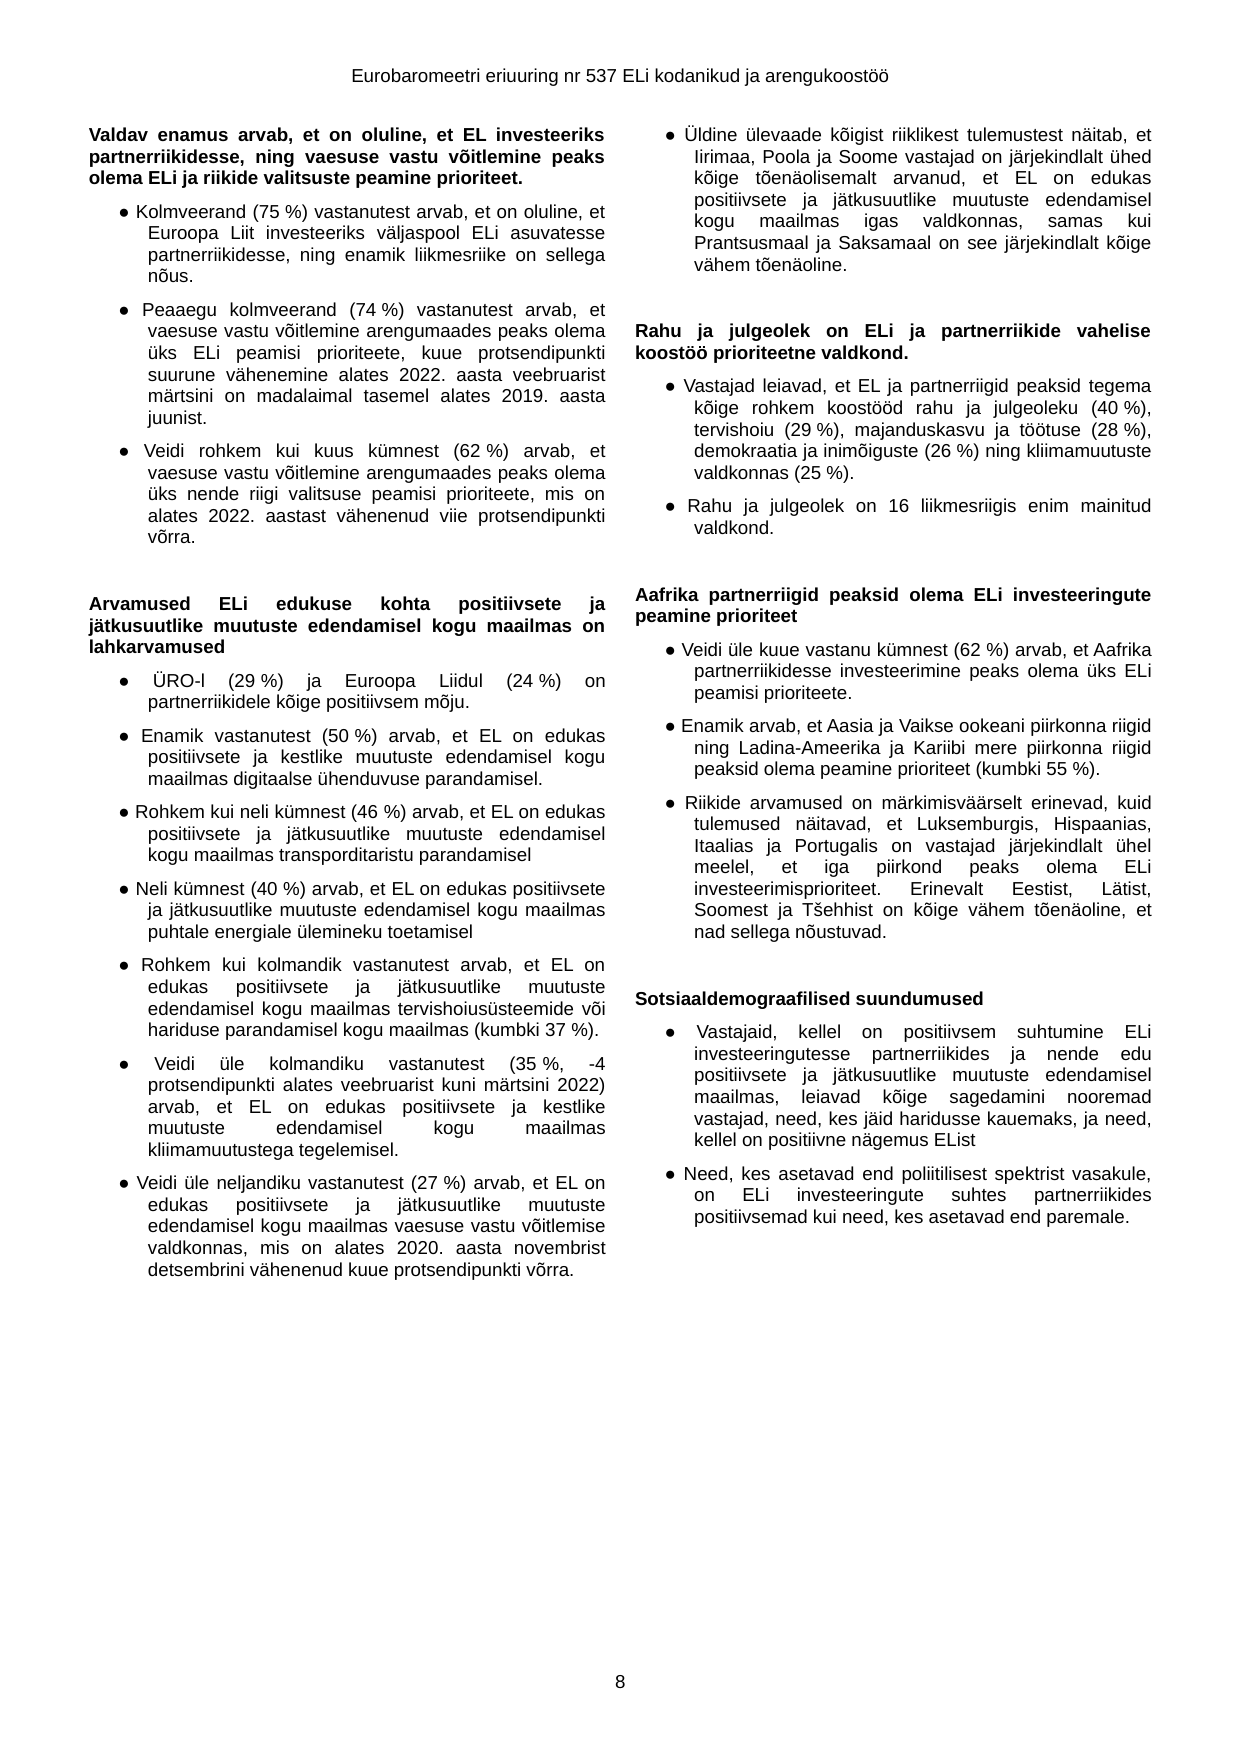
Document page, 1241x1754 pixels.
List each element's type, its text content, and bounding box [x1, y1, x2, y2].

text ● Need, kes asetavad end poliitilisest spektrist vasakule, on ELi investeeringute suhtes partnerriikides positiivsemad kui need, kes asetavad end paremale. [664, 1162, 1152, 1227]
text Aafrika partnerriigid peaksid olema ELi investeeringute peamine prioriteet [635, 583, 1152, 626]
text Arvamused ELi edukuse kohta positiivsete ja jätkusuutlike muutuste edendamisel kogu maailmas on lahkarvamused [88, 593, 605, 658]
text ● Veidi üle kolmandiku vastanutest (35 %, -4 protsendipunkti alates veebruarist kuni märtsini 2022) arvab, et EL on edukas positiivsete ja kestlike muutuste edendamisel kogu maailmas kliimamuutustega tegelemisel. [118, 1052, 605, 1160]
text ● ÜRO-l (29 %) ja Euroopa Liidul (24 %) on partnerriikidele kõige positiivsem mõju. [118, 669, 605, 713]
text ● Rohkem kui neli kümnest (46 %) arvab, et EL on edukas positiivsete ja jätkusuutlike muutuste edendamisel kogu maailmas transporditaristu parandamisel [118, 801, 605, 866]
text ● Neli kümnest (40 %) arvab, et EL on edukas positiivsete ja jätkusuutlike muutuste edendamisel kogu maailmas puhtale energiale ülemineku toetamisel [118, 878, 605, 942]
text ● Riikide arvamused on märkimisväärselt erinevad, kuid tulemused näitavad, et Luksemburgis, Hispaanias, Itaalias ja Portugalis on vastajad järjekindlalt ühel meelel, et iga piirkond peaks olema ELi investeerimisprioriteet. Erinevalt Eestist, Lätist, Soomest ja Tšehhist on kõige vähem tõenäoline, et nad sellega nõustuvad. [664, 791, 1152, 942]
text ● Enamik arvab, et Aasia ja Vaikse ookeani piirkonna riigid ning Ladina-Ameerika ja Kariibi mere piirkonna riigid peaksid olema peamine prioriteet (kumbki 55 %). [664, 715, 1152, 779]
text ● Enamik vastanutest (50 %) arvab, et EL on edukas positiivsete ja kestlike muutuste edendamisel kogu maailmas digitaalse ühenduvuse parandamisel. [118, 724, 605, 789]
text ● Veidi üle neljandiku vastanutest (27 %) arvab, et EL on edukas positiivsete ja jätkusuutlike muutuste edendamisel kogu maailmas vaesuse vastu võitlemise valdkonnas, mis on alates 2020. aasta novembrist detsembrini vähenenud kuue protsendipunkti võrra. [118, 1172, 605, 1280]
text ● Üldine ülevaade kõigist riiklikest tulemustest näitab, et Iirimaa, Poola ja Soome vastajad on järjekindlalt ühed kõige tõenäolisemalt arvanud, et EL on edukas positiivsete ja jätkusuutlike muutuste edendamisel kogu maailmas igas valdkonnas, samas kui Prantsusmaal ja Saksamaal on see järjekindlalt kõige vähem tõenäoline. [664, 124, 1152, 275]
text ● Vastajad leiavad, et EL ja partnerriigid peaksid tegema kõige rohkem koostööd rahu ja julgeoleku (40 %), tervishoiu (29 %), majanduskasvu ja töötuse (28 %), demokraatia ja inimõiguste (26 %) ning kliimamuutuste valdkonnas (25 %). [664, 375, 1152, 483]
text ● Veidi rohkem kui kuus kümnest (62 %) arvab, et vaesuse vastu võitlemine arengumaades peaks olema üks nende riigi valitsuse peamisi prioriteete, mis on alates 2022. aastast vähenenud viie protsendipunkti võrra. [118, 440, 605, 548]
text ● Kolmveerand (75 %) vastanutest arvab, et on oluline, et Euroopa Liit investeeriks väljaspool ELi asuvatesse partnerriikidesse, ning enamik liikmesriike on sellega nõus. [118, 201, 605, 287]
text ● Vastajaid, kellel on positiivsem suhtumine ELi investeeringutesse partnerriikides ja nende edu positiivsete ja jätkusuutlike muutuste edendamisel maailmas, leiavad kõige sagedamini nooremad vastajad, need, kes jäid haridusse kauemaks, ja need, kellel on positiivne nägemus EList [664, 1021, 1152, 1151]
text Valdav enamus arvab, et on oluline, et EL investeeriks partnerriikidesse, ning vaesuse vastu võitlemine peaks olema ELi ja riikide valitsuste peamine prioriteet. [88, 124, 605, 189]
text ● Rohkem kui kolmandik vastanutest arvab, et EL on edukas positiivsete ja jätkusuutlike muutuste edendamisel kogu maailmas tervishoiusüsteemide või hariduse parandamisel kogu maailmas (kumbki 37 %). [118, 954, 605, 1041]
text Sotsiaaldemograafilised suundumused [635, 988, 1152, 1009]
text ● Rahu ja julgeolek on 16 liikmesriigis enim mainitud valdkond. [664, 495, 1152, 538]
text ● Peaaegu kolmveerand (74 %) vastanutest arvab, et vaesuse vastu võitlemine arengumaades peaks olema üks ELi peamisi prioriteete, kuue protsendipunkti suurune vähenemine alates 2022. aasta veebruarist märtsini on madalaimal tasemel alates 2019. aasta juunist. [118, 299, 605, 428]
text Rahu ja julgeolek on ELi ja partnerriikide vahelise koostöö prioriteetne valdkond. [635, 320, 1152, 363]
text ● Veidi üle kuue vastanu kümnest (62 %) arvab, et Aafrika partnerriikidesse investeerimine peaks olema üks ELi peamisi prioriteete. [664, 638, 1152, 703]
